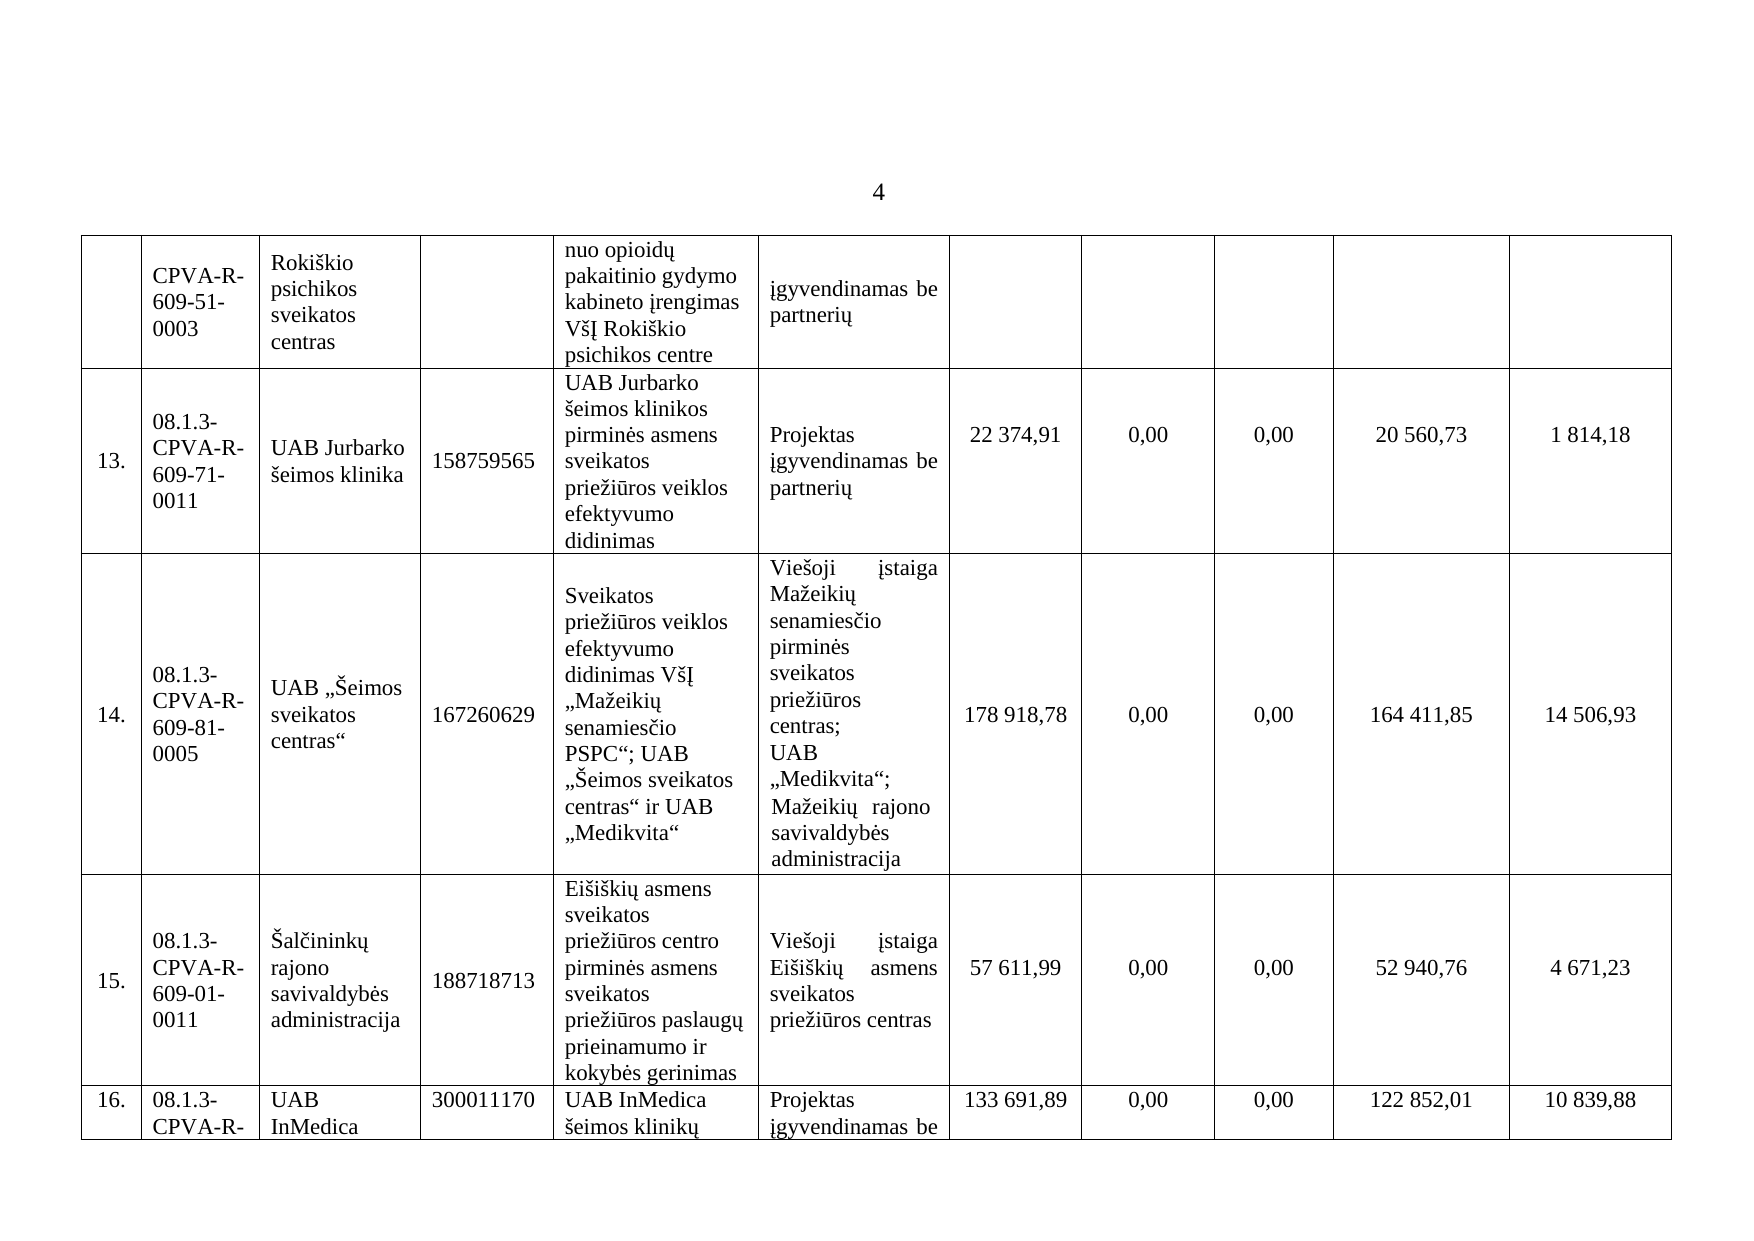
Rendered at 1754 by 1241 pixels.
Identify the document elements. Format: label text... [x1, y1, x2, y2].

table_cell 20 560,73 [1334, 369, 1509, 553]
table_cell 15. [82, 875, 141, 1085]
table_header [932, 791, 938, 873]
table_cell 16. [82, 1086, 141, 1139]
table_cell 188718713 [421, 875, 553, 1085]
table_cell 178 918,78 [950, 554, 1081, 873]
table_cell 1 814,18 [1510, 369, 1671, 553]
table_cell 14 506,93 [1510, 554, 1671, 873]
table_cell 167260629 [421, 554, 553, 873]
table_cell 133 691,89 [950, 1086, 1081, 1139]
table_cell 0,00 [1215, 554, 1333, 873]
table_cell 0,00 [1215, 1086, 1333, 1139]
table_cell 08.1.3-CPVA-R-609-01-0011 [142, 875, 259, 1085]
table_cell 13. [82, 369, 141, 553]
table_cell 08.1.3-CPVA-R-609-01-0013 [142, 1086, 152, 1139]
table_cell 0,00 [1215, 369, 1333, 553]
table_cell [1672, 235, 1676, 367]
table_cell 10 839,88 [1510, 1086, 1671, 1139]
table_cell 12. [82, 236, 141, 367]
table_cell 52 940,76 [1334, 875, 1509, 1085]
table_cell 5 000,00 [950, 236, 1081, 367]
table_cell 0,00 [1082, 875, 1214, 1085]
table_cell [1672, 901, 1676, 1085]
table_cell 08.1.3-CPVA-R-609-81-0005 [142, 554, 259, 873]
table_cell 158759565 [421, 369, 553, 553]
table_cell 4 594,65 [1334, 236, 1509, 367]
table_cell [1672, 1113, 1676, 1139]
table_cell 0,00 [1082, 369, 1214, 553]
table_cell Projektas įgyvendinamas be partnerių [759, 369, 949, 553]
table_cell 405,35 [1510, 236, 1671, 367]
table_cell 0,00 [1082, 554, 1214, 873]
table_cell Viešoji įstaiga Mažeikių senamiesčio pirminės sveikatos priežiūros centras; UAB „Medikvita“; [759, 554, 770, 873]
table_cell 08.1.3-CPVA-R-609-51-0003 [142, 236, 259, 367]
table_cell 0,00 [1215, 236, 1333, 367]
table_cell 0,00 [1082, 1086, 1214, 1139]
table_cell 57 611,99 [950, 875, 1081, 1085]
table_cell 0,00 [1215, 875, 1333, 1085]
table_cell 08.1.3-CPVA-R-609-01-0013 [248, 1086, 259, 1139]
table_cell 164 411,85 [1334, 554, 1509, 873]
table_cell Viešoji įstaiga Rokiškio psichikos sveikatos centras [260, 236, 420, 367]
table_cell [1672, 395, 1676, 553]
table_cell UAB „Šeimos sveikatos centras“ [260, 554, 420, 873]
table_cell 0,00 [1082, 236, 1214, 367]
table_cell UAB Jurbarko šeimos klinikos pirminės asmens sveikatos priežiūros veiklos efektyvumo didinimas [747, 369, 758, 553]
table_cell 08.1.3-CPVA-R-609-71-0011 [142, 369, 259, 553]
table_cell UAB InMedica [260, 1086, 271, 1139]
table_cell 4 671,23 [1510, 875, 1671, 1085]
table_cell UAB InMedica [409, 1086, 420, 1139]
table_cell Šalčininkų rajono savivaldybės administracija [260, 875, 420, 1085]
table_cell 300011170 [421, 1086, 553, 1139]
table_cell 188772248 [421, 236, 553, 367]
table_cell [1672, 580, 1676, 873]
table_cell Viešoji įstaiga Mažeikių senamiesčio pirminės sveikatos priežiūros centras; UAB „Medikvita“; [938, 554, 949, 873]
table_cell Sveikatos priežiūros veiklos efektyvumo didinimas VšĮ „Mažeikių senamiesčio PSPC“; UAB „Šeimos sveikatos centras“ ir UAB „Medikvita“ [554, 554, 758, 873]
table_cell Projektas įgyvendinamas be partnerių [759, 236, 949, 367]
table_cell 122 852,01 [1334, 1086, 1509, 1139]
table_cell 22 374,91 [950, 369, 1081, 553]
table_cell UAB Jurbarko šeimos klinika [260, 369, 420, 553]
table_cell Viešoji įstaiga Eišiškių asmens sveikatos priežiūros centras [759, 875, 949, 1085]
table_cell 14. [82, 554, 141, 873]
